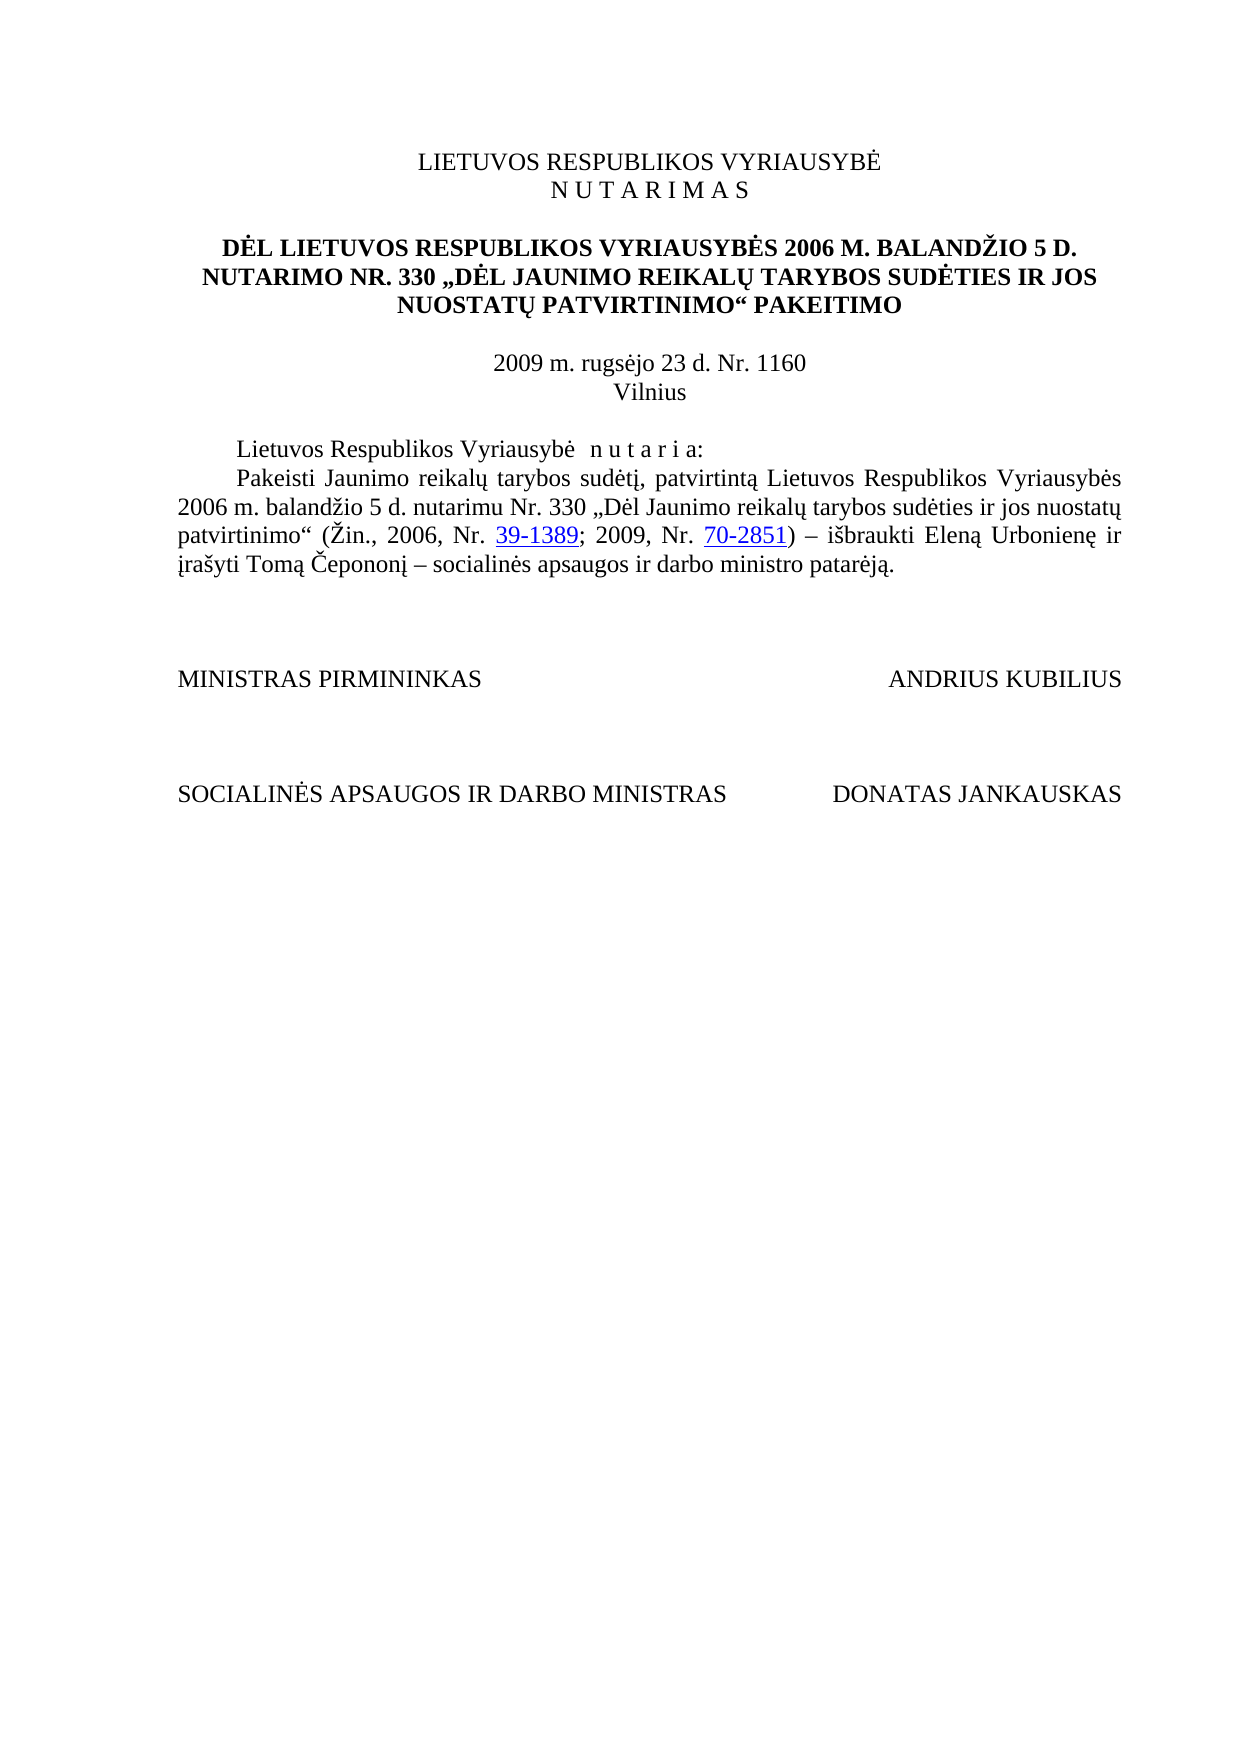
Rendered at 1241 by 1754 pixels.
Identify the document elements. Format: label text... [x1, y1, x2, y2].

text Lietuvos Respublikos Vyriausybė [177, 147, 1122, 176]
text 2009 m. rugsėjo 23 d. Nr. 1160 [177, 348, 1122, 377]
text MINISTRAS PIRMININKAS ANDRIUS KUBILIUS [177, 664, 1122, 693]
text Pakeisti Jaunimo reikalų tarybos sudėtį, patvirtintą Lietuvos Respublikos Vyriausybės 2006 m. balandžio 5 d. nutarimu Nr. 330 „Dėl Jaunimo reikalų tarybos sudėties ir jos nuostatų patvirtinimo“ (Žin., 2006, Nr. 39-1389; 2009, Nr. 70-2851) – išbraukti Eleną Urbonienę ir įrašyti Tomą Čepononį – socialinės apsaugos ir darbo ministro patarėją. [177, 463, 1122, 578]
text DĖL LIETUVOS RESPUBLIKOS VYRIAUSYBĖS 2006 M. BALANDŽIO 5 D. NUTARIMO NR. 330 „DĖL JAUNIMO REIKALŲ TARYBOS SUDĖTIES IR JOS NUOSTATŲ PATVIRTINIMO“ PAKEITIMO [177, 233, 1122, 319]
text Vilnius [177, 377, 1122, 406]
text NUTARIMAS [177, 176, 1122, 204]
text SOCIALINĖS APSAUGOS IR DARBO MINISTRAS DONATAS JANKAUSKAS [177, 779, 1122, 808]
text Lietuvos Respublikos Vyriausybė nutaria: [177, 434, 1122, 463]
